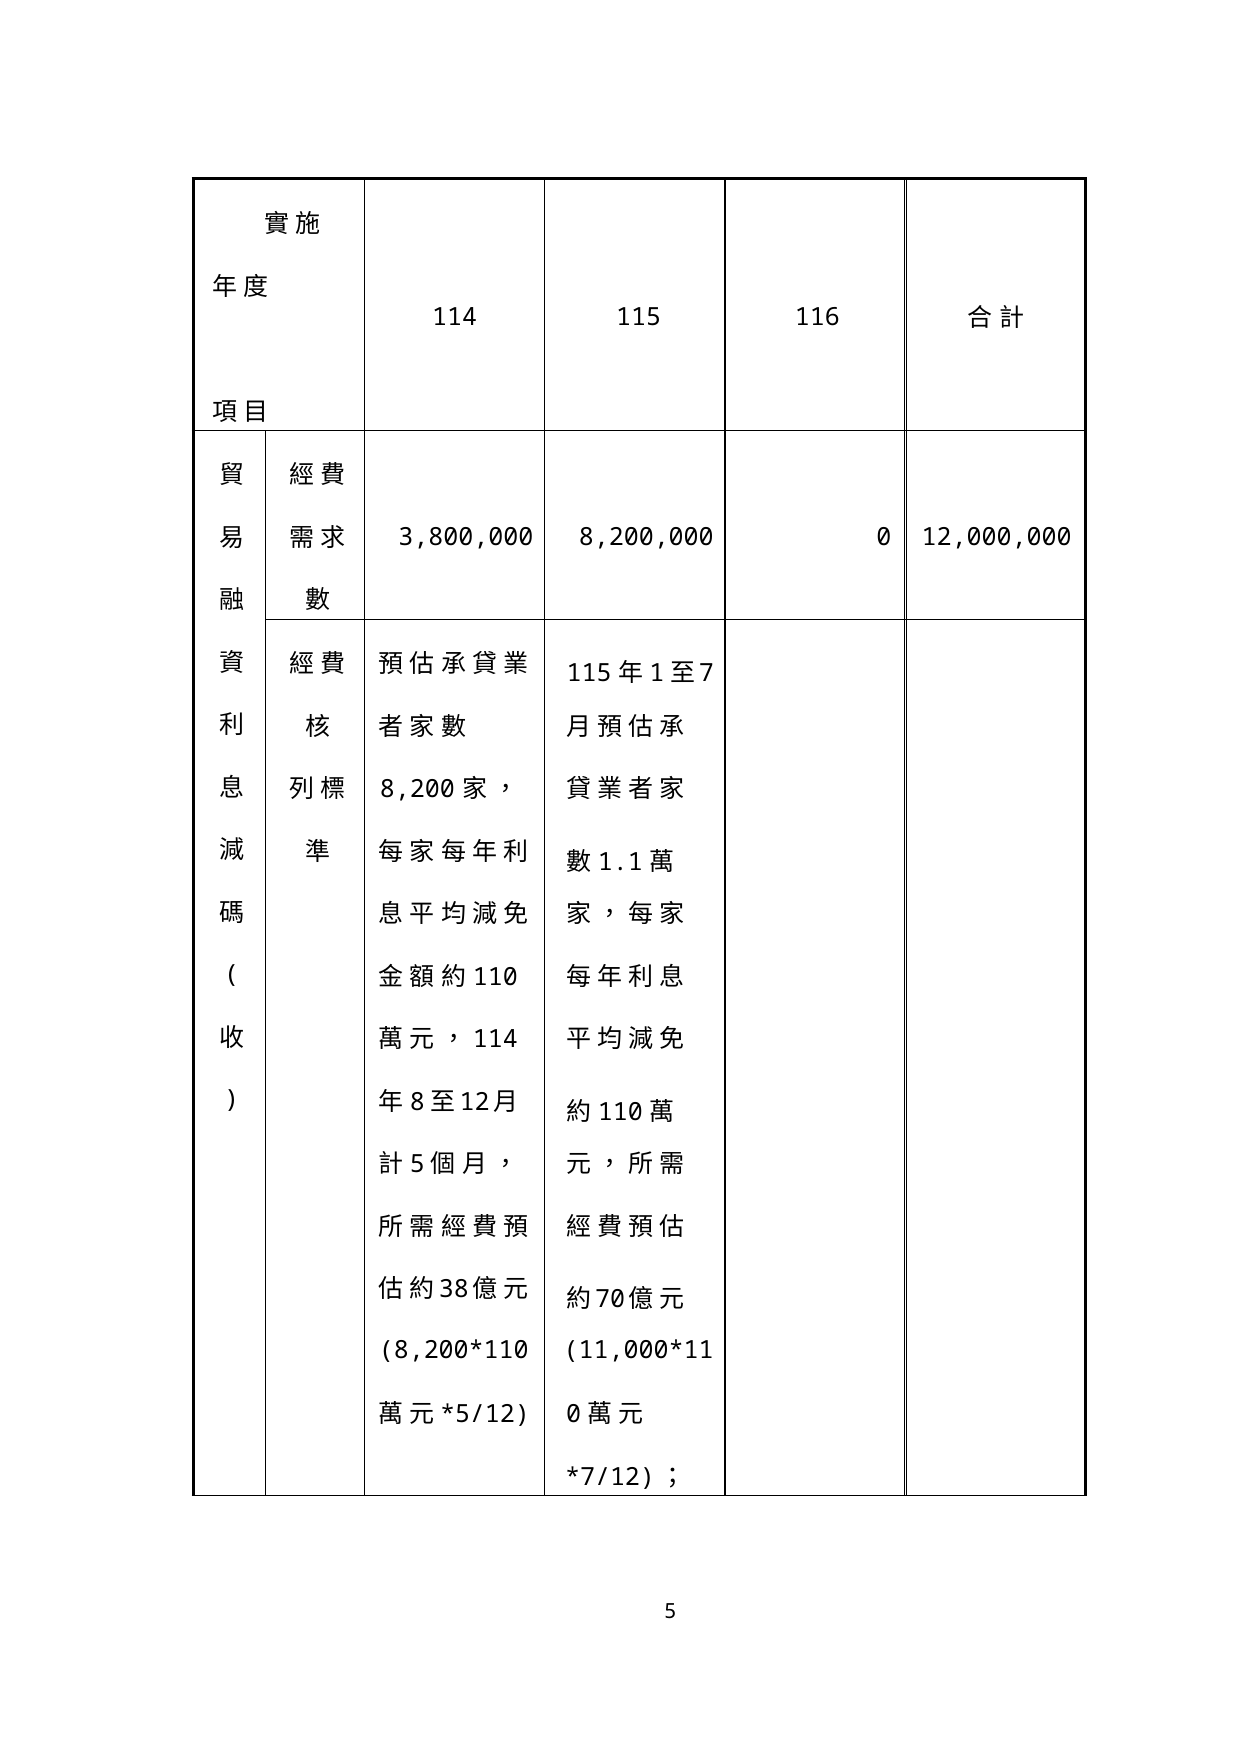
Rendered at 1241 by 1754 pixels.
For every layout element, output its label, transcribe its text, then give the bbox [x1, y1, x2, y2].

table_cell [726, 620, 904, 1495]
table_header 116 [726, 180, 904, 430]
table_header 合計 [907, 180, 1084, 430]
table_cell 115年1至7月預估承貸業者家數1.1萬家，每家每年利息平均減免約110萬元，所需經費預估約70億元(11,000*110萬元*7/12)； [545, 620, 724, 1495]
table_cell 12,000,000 [907, 431, 1084, 619]
table_cell 貿易融資利息減碼(收) [195, 431, 265, 1495]
table_cell 預估承貸業者家數8,200家，每家每年利息平均減免金額約110萬元，114年8至12月計5個月，所需經費預估約38億元(8,200*110萬元*5/12) [365, 620, 544, 1495]
table_cell 8,200,000 [545, 431, 724, 619]
table_header 實施年度 項目 [195, 180, 364, 430]
table_header 115 [545, 180, 724, 430]
table_cell 經費核 列標準 [266, 620, 364, 1495]
table_cell 3,800,000 [365, 431, 544, 619]
table_cell [907, 620, 1084, 1495]
table_header 114 [365, 180, 544, 430]
table_cell 0 [726, 431, 904, 619]
table_cell 經費 需求數 [266, 431, 364, 619]
